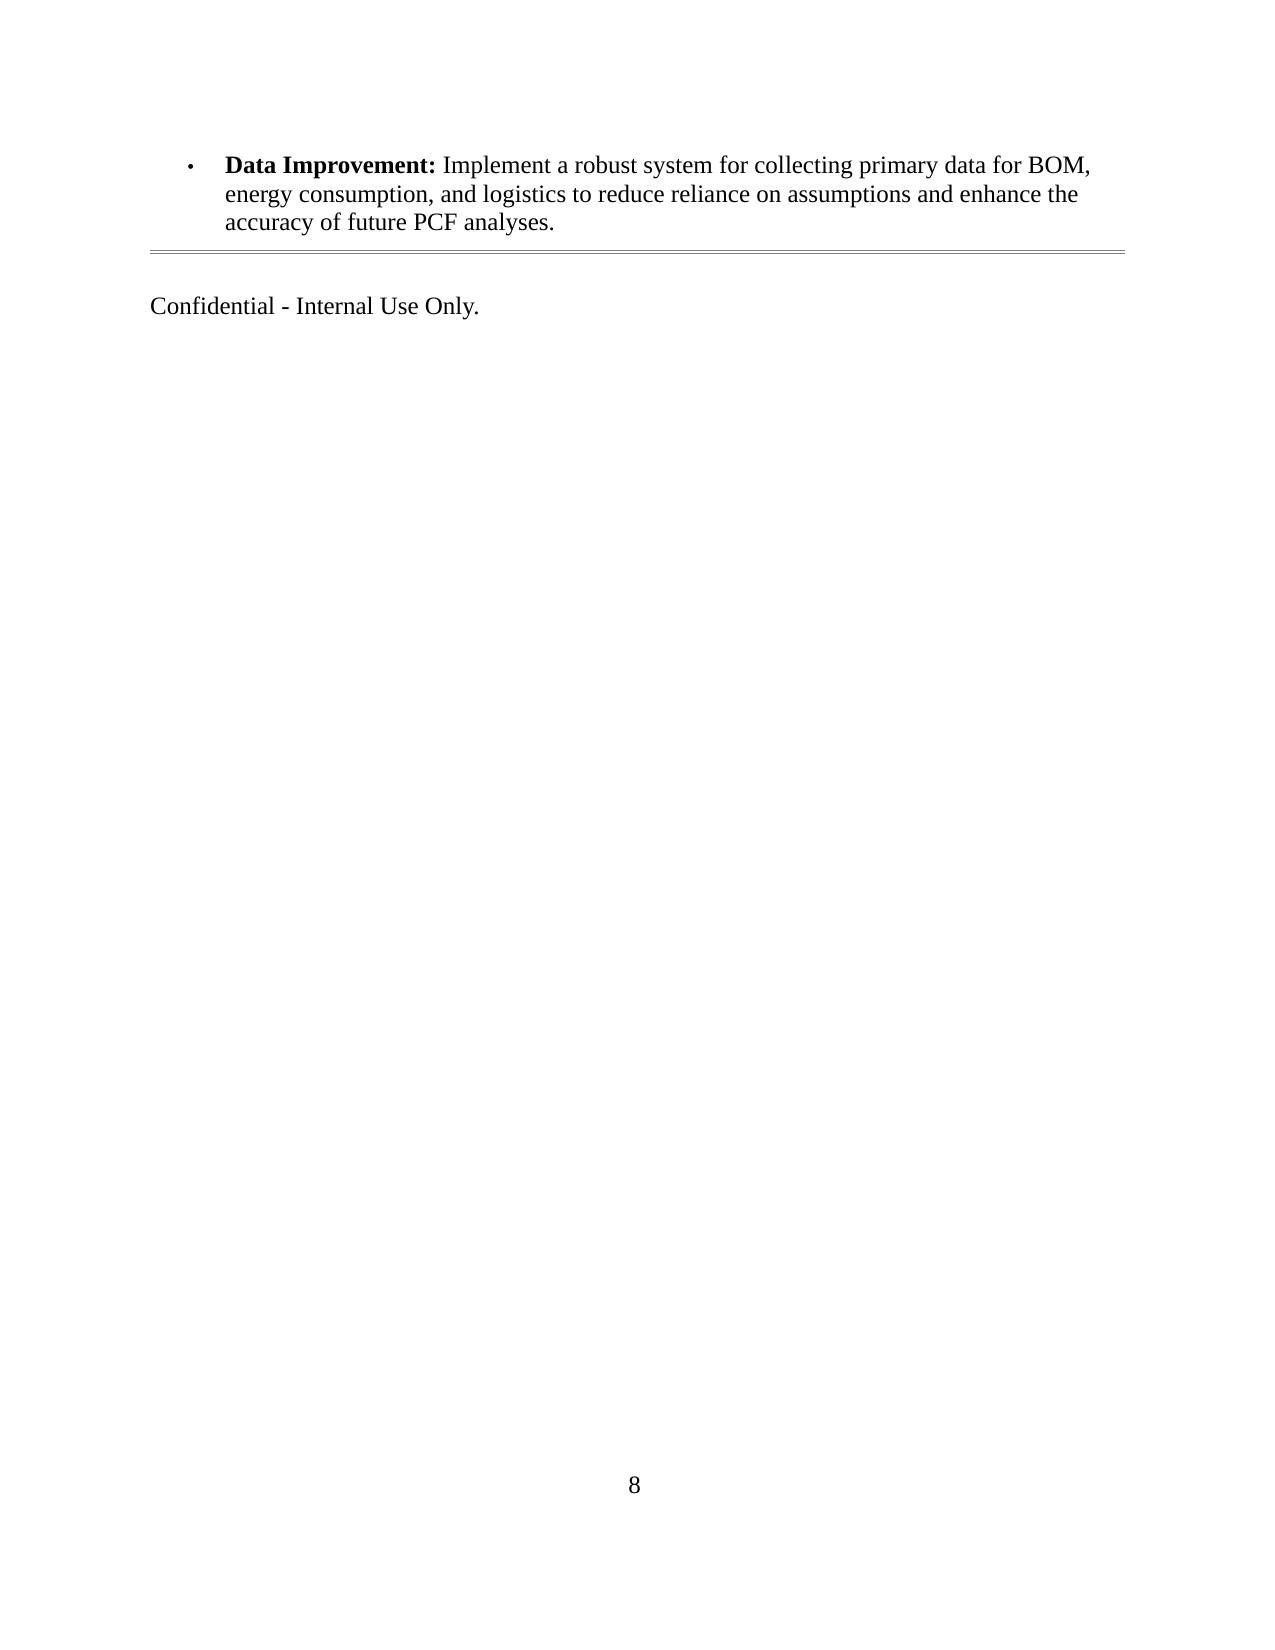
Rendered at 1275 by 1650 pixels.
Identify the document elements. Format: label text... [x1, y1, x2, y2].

list Data Improvement: Implement a robust system for collecting primary data for BOM, energy consumption, and logistics to reduce reliance on assumptions and enhance the accuracy of future PCF analyses. [187, 150, 1125, 236]
text Confidential - Internal Use Only. [150, 291, 1125, 320]
